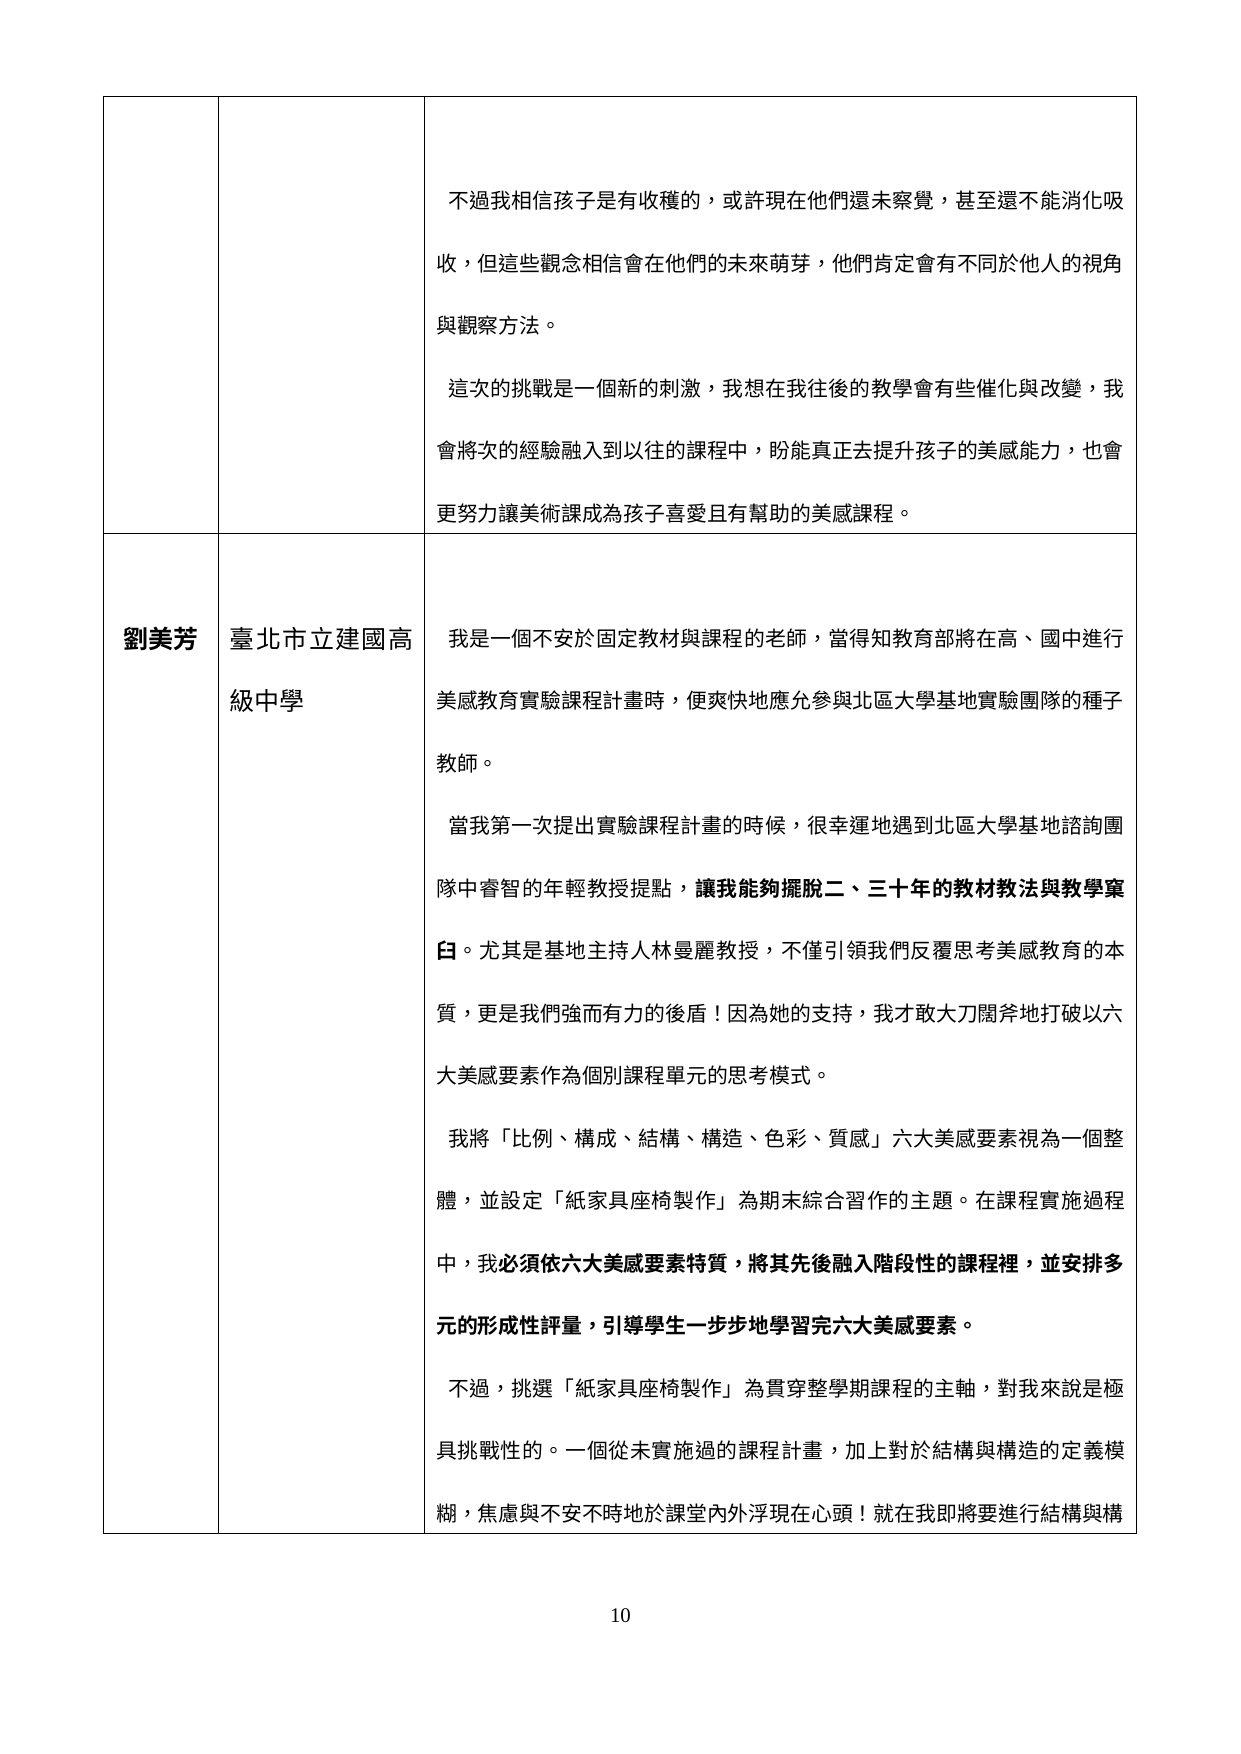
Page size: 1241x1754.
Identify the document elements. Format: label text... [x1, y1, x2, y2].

table_cell 劉美芳 [104, 534, 218, 1533]
table_cell 臺北市立建國高級中學 [219, 534, 424, 1533]
table_cell 我是一個不安於固定教材與課程的老師，當得知教育部將在高、國中進行美感教育實驗課程計畫時，便爽快地應允參與北區大學基地實驗團隊的種子教師。 當我第一次提出實驗課程計畫的時候，很幸運地遇到北區大學基地諮詢團隊中睿智的年輕教授提點，讓我能夠擺脫二、三十年的教材教法與教學窠臼。尤其是基地主持人林曼麗教授，不僅引領我們反覆思考美感教育的本質，更是我們強而有力的後盾！因為她的支持，我才敢大刀闊斧地打破以六大美感要素作為個別課程單元的思考模式。 我將「比例、構成、結構、構造、色彩、質感」六大美感要素視為一個整體，並設定「紙家具座椅製作」為期末綜合習作的主題。在課程實施過程中，我必須依六大美感要素特質，將其先後融入階段性的課程裡，並安排多元的形成性評量，引導學生一步步地學習完六大美感要素。 不過，挑選「紙家具座椅製作」為貫穿整學期課程的主軸，對我來說是極具挑戰性的。一個從未實施過的課程計畫，加上對於結構與構造的定義模糊，焦慮與不安不時地於課堂內外浮現在心頭！就在我即將要進行結構與構 [425, 534, 1136, 1533]
table_cell [219, 97, 424, 533]
table_cell [104, 97, 218, 533]
table_cell 不過我相信孩子是有收穫的，或許現在他們還未察覺，甚至還不能消化吸收，但這些觀念相信會在他們的未來萌芽，他們肯定會有不同於他人的視角與觀察方法。 這次的挑戰是一個新的刺激，我想在我往後的教學會有些催化與改變，我會將次的經驗融入到以往的課程中，盼能真正去提升孩子的美感能力，也會更努力讓美術課成為孩子喜愛且有幫助的美感課程。 [425, 97, 1136, 533]
